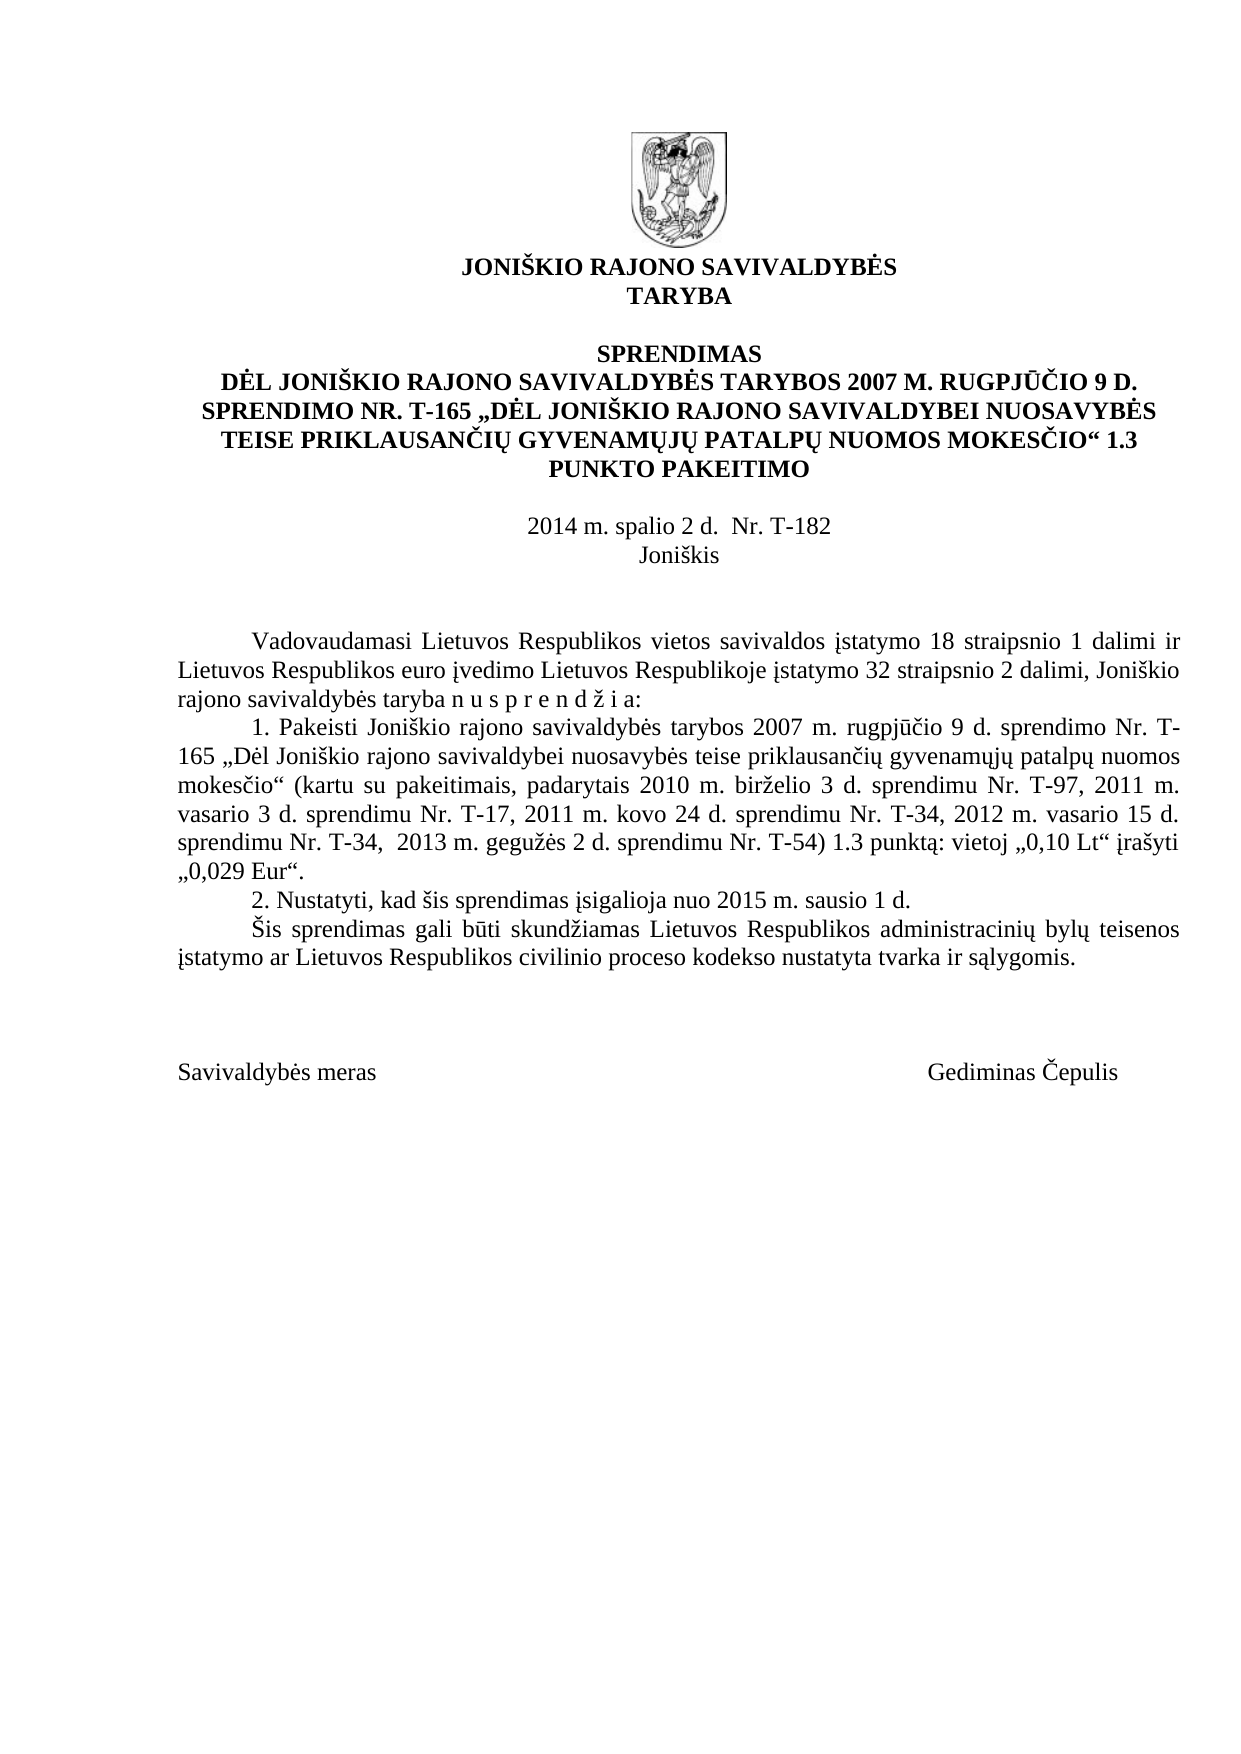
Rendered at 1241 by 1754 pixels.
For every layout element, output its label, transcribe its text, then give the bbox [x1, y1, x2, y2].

text Savivaldybės meras Gediminas Čepulis [177, 1057, 1181, 1086]
text Šis sprendimas gali būti skundžiamas Lietuvos Respublikos administracinių bylų teisenos įstatymo ar Lietuvos Respublikos civilinio proceso kodekso nustatyta tvarka ir sąlygomis. [177, 914, 1181, 971]
text SPRENDIMAS [177, 339, 1181, 367]
text 2. Nustatyti, kad šis sprendimas įsigalioja nuo 2015 m. sausio 1 d. [177, 885, 1181, 914]
text 2014 m. spalio 2 d. Nr. T-182 [177, 511, 1181, 540]
text Joniškis [177, 540, 1181, 569]
text 1. Pakeisti Joniškio rajono savivaldybės tarybos 2007 m. rugpjūčio 9 d. sprendimo Nr. T-165 „Dėl Joniškio rajono savivaldybei nuosavybės teise priklausančių gyvenamųjų patalpų nuomos mokesčio“ (kartu su pakeitimais, padarytais 2010 m. birželio 3 d. sprendimu Nr. T-97, 2011 m. vasario 3 d. sprendimu Nr. T-17, 2011 m. kovo 24 d. sprendimu Nr. T-34, 2012 m. vasario 15 d. sprendimu Nr. T-34, 2013 m. gegužės 2 d. sprendimu Nr. T-54) 1.3 punktą: vietoj „0,10 Lt“ įrašyti „0,029 Eur“. [177, 712, 1181, 885]
text Vadovaudamasi Lietuvos Respublikos vietos savivaldos įstatymo 18 straipsnio 1 dalimi ir Lietuvos Respublikos euro įvedimo Lietuvos Respublikoje įstatymo 32 straipsnio 2 dalimi, Joniškio rajono savivaldybės taryba n u s p r e n d ž i a: [177, 626, 1181, 712]
text Joniškio rajono savivaldybės TARYBA [177, 252, 1181, 310]
text DĖL JONIŠKIO RAJONO SAVIVALDYBĖS TARYBOS 2007 M. RUGPJŪČIO 9 D. SPRENDIMO NR. T-165 „DĖL JONIŠKIO RAJONO SAVIVALDYBEI NUOSAVYBĖS TEISE PRIKLAUSANČIŲ GYVENAMŲJŲ PATALPŲ NUOMOS MOKESČIO“ 1.3 PUNKTO PAKEITIMO [177, 367, 1181, 482]
